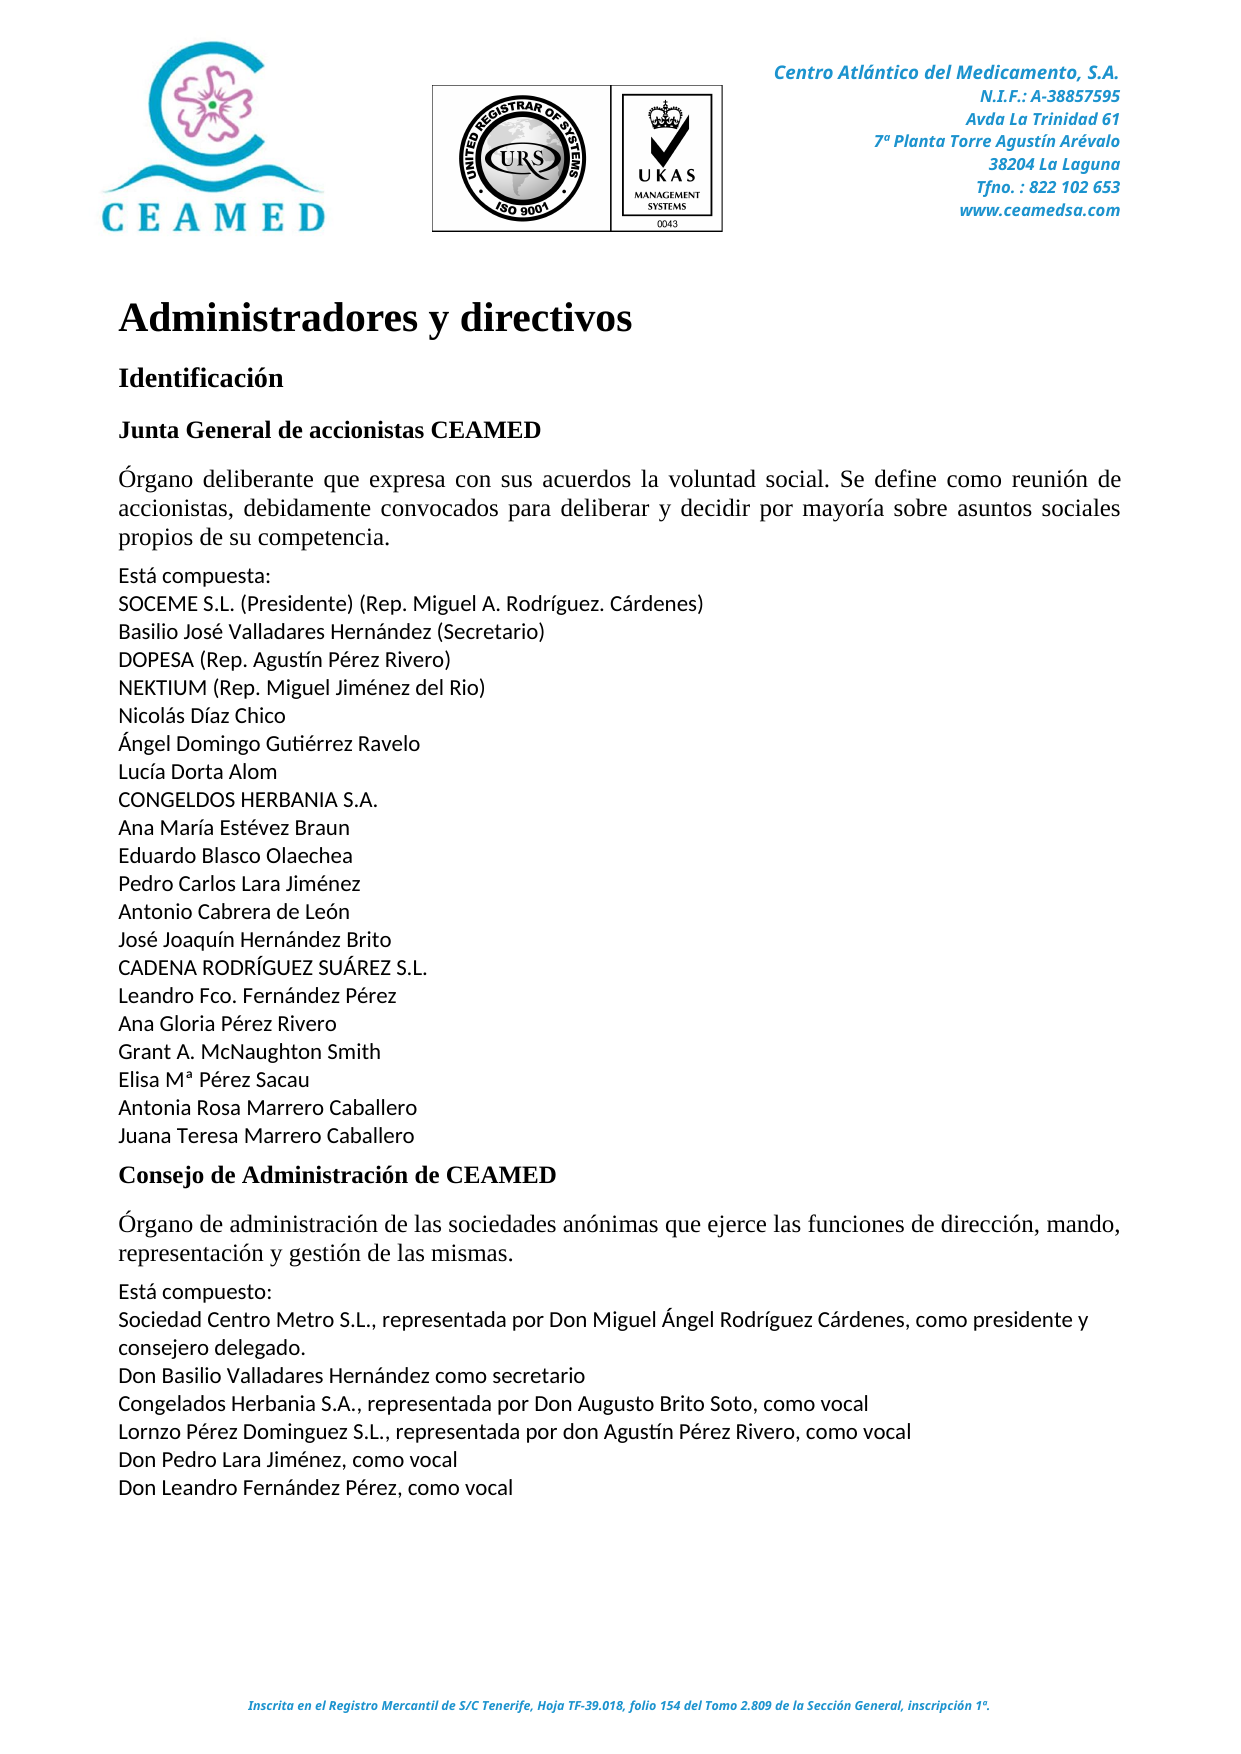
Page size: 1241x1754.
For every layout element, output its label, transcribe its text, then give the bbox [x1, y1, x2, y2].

text Junta General de accionistas CEAMED [118, 415, 1122, 443]
text Lucía Dorta Alom [118, 757, 1122, 785]
text Ana Gloria Pérez Rivero [118, 1009, 1122, 1037]
text Consejo de Administración de CEAMED [118, 1160, 1122, 1188]
text Don Basilio Valladares Hernández como secretario [118, 1361, 1122, 1389]
text Ana María Estévez Braun [118, 813, 1122, 841]
picture [49, 1, 391, 267]
text Congelados Herbania S.A., representada por Don Augusto Brito Soto, como vocal [118, 1389, 1122, 1417]
text Don Leandro Fernández Pérez, como vocal [118, 1473, 1122, 1501]
text CONGELDOS HERBANIA S.A. [118, 785, 1122, 813]
text Lornzo Pérez Dominguez S.L., representada por don Agustín Pérez Rivero, como vocal [118, 1417, 1122, 1445]
text Eduardo Blasco Olaechea [118, 841, 1122, 869]
text José Joaquín Hernández Brito [118, 925, 1122, 953]
text Grant A. McNaughton Smith [118, 1037, 1122, 1065]
text Don Pedro Lara Jiménez, como vocal [118, 1445, 1122, 1473]
text Antonia Rosa Marrero Caballero [118, 1093, 1122, 1121]
text Pedro Carlos Lara Jiménez [118, 869, 1122, 897]
text Está compuesto: [118, 1277, 1122, 1305]
picture [432, 85, 723, 232]
text Está compuesta: [118, 561, 1122, 589]
text Órgano de administración de las sociedades anónimas que ejerce las funciones de dirección, mando, representación y gestión de las mismas. [118, 1209, 1122, 1267]
text CADENA RODRÍGUEZ SUÁREZ S.L. [118, 953, 1122, 981]
text Identificación [118, 361, 1122, 394]
text Basilio José Valladares Hernández (Secretario) [118, 617, 1122, 645]
text Leandro Fco. Fernández Pérez [118, 981, 1122, 1009]
text Elisa Mª Pérez Sacau [118, 1065, 1122, 1093]
text Juana Teresa Marrero Caballero [118, 1121, 1122, 1149]
text Ángel Domingo Gutiérrez Ravelo [118, 729, 1122, 757]
text SOCEME S.L. (Presidente) (Rep. Miguel A. Rodríguez. Cárdenes) [118, 589, 1122, 617]
text NEKTIUM (Rep. Miguel Jiménez del Rio) [118, 673, 1122, 701]
text Antonio Cabrera de León [118, 897, 1122, 925]
text Nicolás Díaz Chico [118, 701, 1122, 729]
text Administradores y directivos [118, 293, 1122, 341]
text DOPESA (Rep. Agustín Pérez Rivero) [118, 645, 1122, 673]
text Sociedad Centro Metro S.L., representada por Don Miguel Ángel Rodríguez Cárdenes, como presidente y consejero delegado. [118, 1305, 1122, 1361]
text Órgano deliberante que expresa con sus acuerdos la voluntad social. Se define como reunión de accionistas, debidamente convocados para deliberar y decidir por mayoría sobre asuntos sociales propios de su competencia. [118, 464, 1122, 551]
